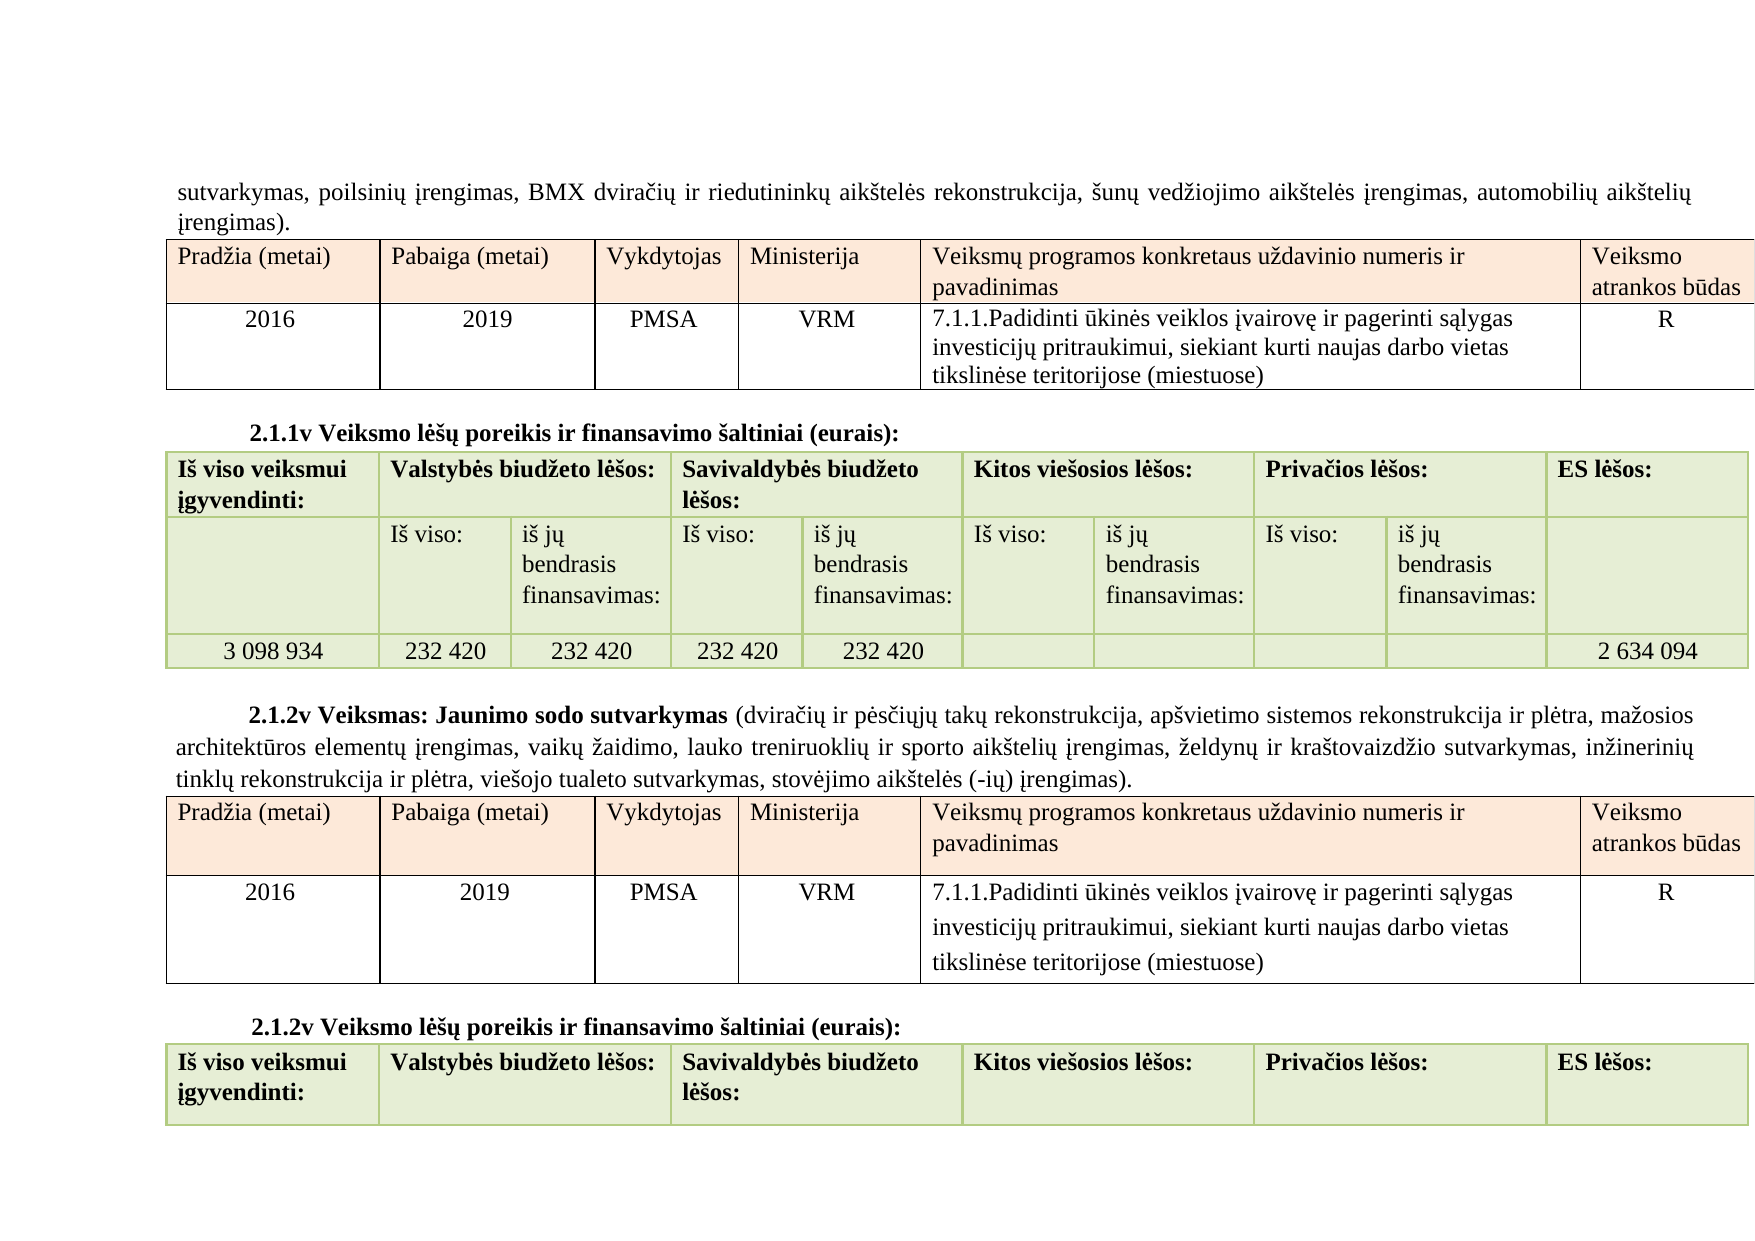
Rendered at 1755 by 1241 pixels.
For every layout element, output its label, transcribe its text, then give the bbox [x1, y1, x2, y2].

table_header Veiksmo atrankos būdas [1581, 240, 1754, 302]
table_cell [1095, 635, 1253, 667]
table_cell VRM [739, 304, 920, 389]
table_cell PMSA [596, 876, 738, 983]
table_cell [1388, 635, 1545, 667]
text 2.1.1v Veiksmo lėšų poreikis ir finansavimo šaltiniai (eurais): [249, 418, 1695, 447]
table_cell 232 420 [804, 635, 961, 667]
table_cell iš jų bendrasis finansavimas: [1095, 518, 1253, 633]
table_cell 3 098 934 [168, 635, 378, 667]
table_header Pabaiga (metai) [381, 797, 594, 875]
table_header Pradžia (metai) [167, 240, 379, 302]
table_header Veiksmų programos konkretaus uždavinio numeris ir pavadinimas [921, 797, 1580, 875]
table_header Vykdytojas [596, 797, 738, 875]
table_cell Iš viso: [1255, 518, 1385, 633]
text 2.1.2v Veiksmo lėšų poreikis ir finansavimo šaltiniai (eurais): [251, 1012, 1695, 1041]
table_cell iš jų bendrasis finansavimas: [512, 518, 670, 633]
table_header Veiksmų programos konkretaus uždavinio numeris ir pavadinimas [921, 240, 1580, 302]
table_cell 2016 [167, 876, 379, 983]
table_header Valstybės biudžeto lėšos: [380, 453, 670, 516]
table_cell Iš viso: [672, 518, 801, 633]
table_header Savivaldybės biudžeto lėšos: [672, 453, 961, 516]
table_cell [168, 518, 378, 633]
table_cell 2016 [167, 304, 379, 389]
table_cell Iš viso: [964, 518, 1093, 633]
table_cell 7.1.1.Padidinti ūkinės veiklos įvairovę ir pagerinti sąlygas investicijų pritraukimui, siekiant kurti naujas darbo vietas tikslinėse teritorijose (miestuose) [921, 304, 1580, 389]
table_cell iš jų bendrasis finansavimas: [1388, 518, 1545, 633]
table_cell 232 420 [380, 635, 510, 667]
table_header Kitos viešosios lėšos: [964, 453, 1253, 516]
table_cell 232 420 [512, 635, 670, 667]
table_header Pabaiga (metai) [381, 240, 594, 302]
table_header Privačios lėšos: [1255, 453, 1545, 516]
table_header Iš viso veiksmui įgyvendinti: [168, 453, 378, 516]
table_header Privačios lėšos: [1255, 1045, 1545, 1124]
table_cell iš jų bendrasis finansavimas: [804, 518, 961, 633]
table_header Pradžia (metai) [167, 797, 379, 875]
table_cell R [1581, 876, 1754, 983]
table_cell R [1581, 304, 1754, 389]
table_cell Iš viso: [380, 518, 510, 633]
table_header Valstybės biudžeto lėšos: [380, 1045, 670, 1124]
table_header ES lėšos: [1548, 1045, 1747, 1124]
table_header ES lėšos: [1548, 453, 1747, 516]
text 2.1.2v Veiksmas: Jaunimo sodo sutvarkymas (dviračių ir pėsčiųjų takų rekonstrukcija, apšvietimo sistemos rekonstrukcija ir plėtra, mažosios architektūros elementų įrengimas, vaikų žaidimo, lauko treniruoklių ir sporto aikštelių įrengimas, želdynų ir kraštovaizdžio sutvarkymas, inžinerinių tinklų rekonstrukcija ir plėtra, viešojo tualeto sutvarkymas, stovėjimo aikštelės (-ių) įrengimas). [176, 700, 1695, 792]
table_header Vykdytojas [596, 240, 738, 302]
table_header Veiksmo atrankos būdas [1581, 797, 1754, 875]
table_header Ministerija [739, 797, 920, 875]
table_header Ministerija [739, 240, 920, 302]
table_header Iš viso veiksmui įgyvendinti: [168, 1045, 378, 1124]
table_header Kitos viešosios lėšos: [964, 1045, 1253, 1124]
table_cell 7.1.1.Padidinti ūkinės veiklos įvairovę ir pagerinti sąlygas investicijų pritraukimui, siekiant kurti naujas darbo vietas tikslinėse teritorijose (miestuose) [921, 876, 1580, 983]
table_cell 2019 [381, 304, 594, 389]
table_cell [964, 635, 1093, 667]
table_cell VRM [739, 876, 920, 983]
text sutvarkymas, poilsinių įrengimas, BMX dviračių ir riedutininkų aikštelės rekonstrukcija, šunų vedžiojimo aikštelės įrengimas, automobilių aikštelių įrengimas). [177, 177, 1694, 236]
table_cell 2 634 094 [1548, 635, 1747, 667]
table_cell [1255, 635, 1385, 667]
table_header Savivaldybės biudžeto lėšos: [672, 1045, 961, 1124]
table_cell [1548, 518, 1747, 633]
table_cell PMSA [596, 304, 738, 389]
table_cell 2019 [381, 876, 594, 983]
table_cell 232 420 [672, 635, 801, 667]
